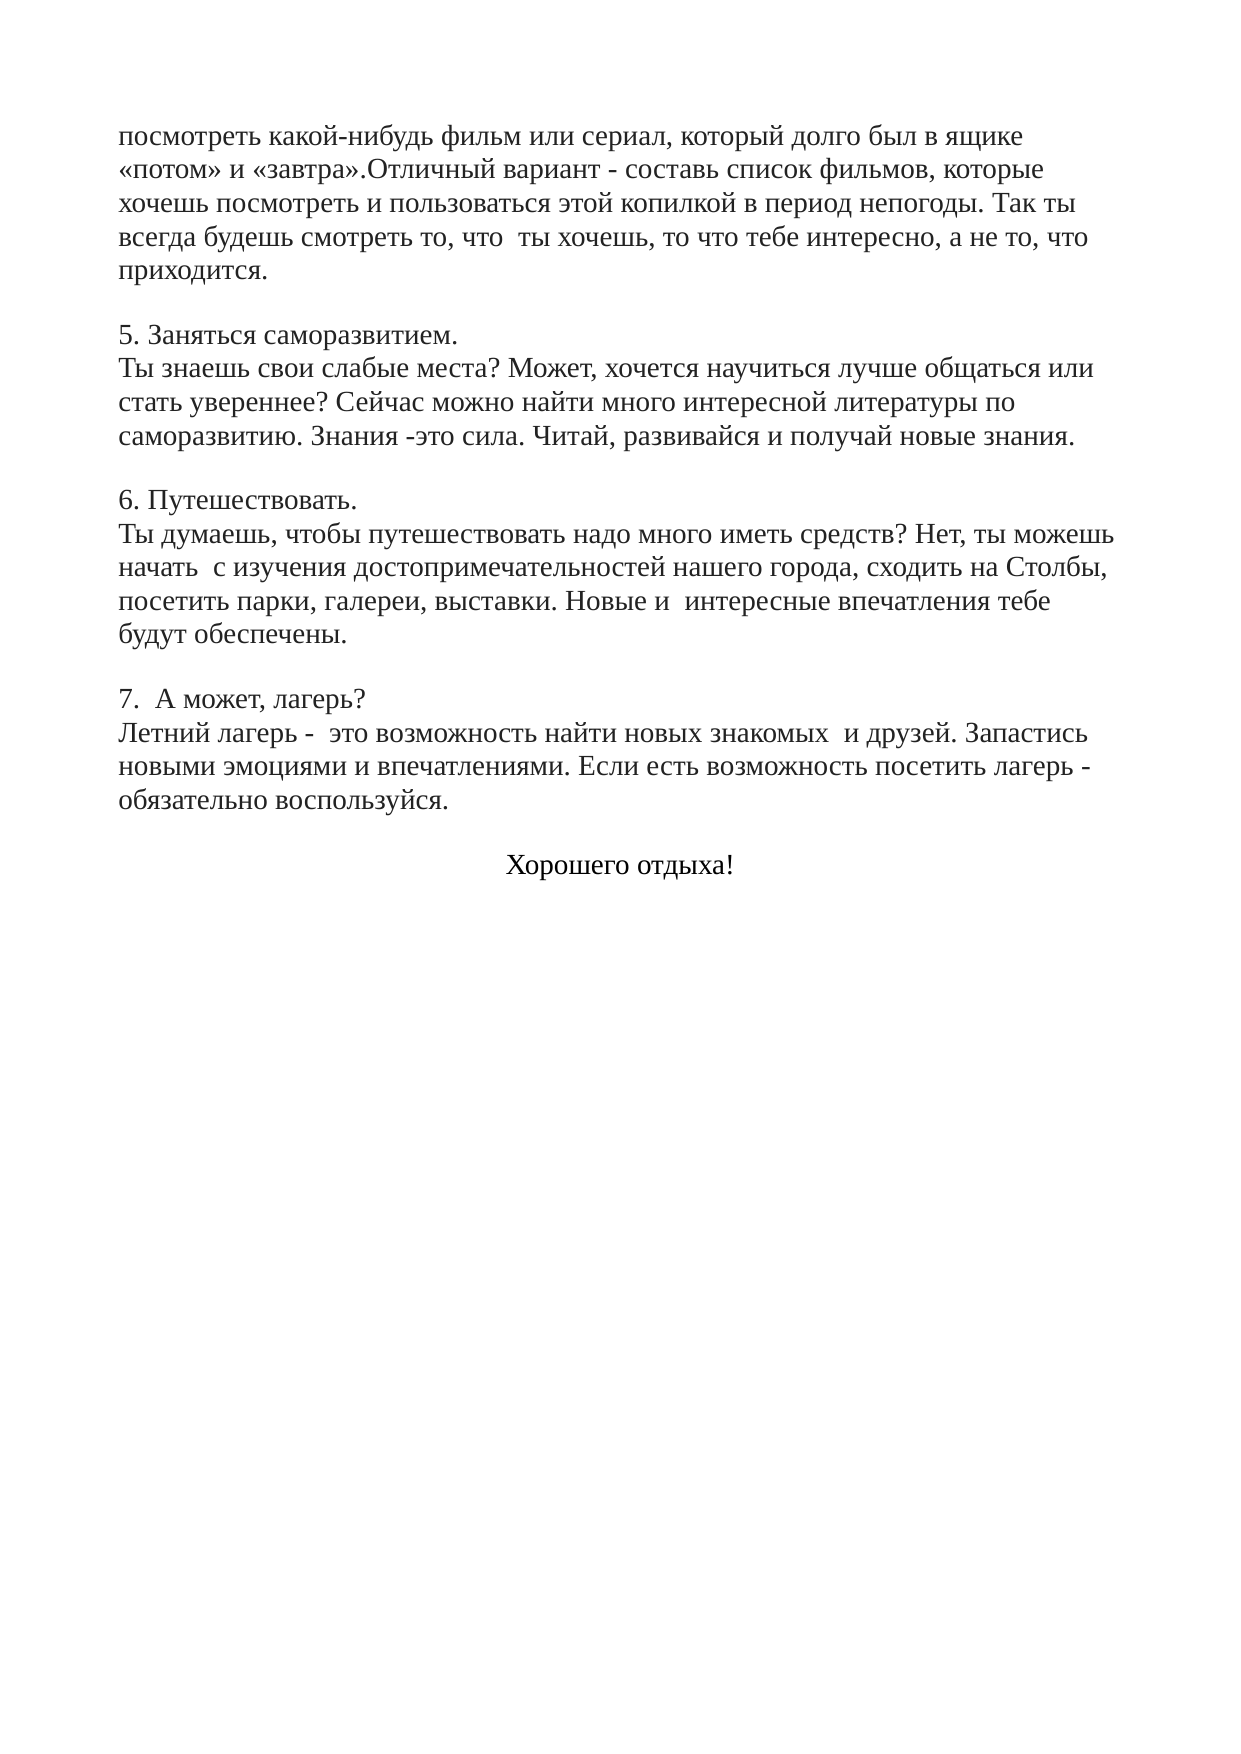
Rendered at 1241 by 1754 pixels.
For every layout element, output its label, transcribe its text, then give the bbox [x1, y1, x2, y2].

text Хорошего отдыха! [118, 847, 1122, 880]
text 7. А может, лагерь? Летний лагерь - это возможность найти новых знакомых и друзей. Запастись новыми эмоциями и впечатлениями. Если есть возможность посетить лагерь - обязательно воспользуйся. [118, 681, 1122, 816]
text посмотреть какой-нибудь фильм или сериал, который долго был в ящике «потом» и «завтра».Отличный вариант - составь список фильмов, которые хочешь посмотреть и пользоваться этой копилкой в период непогоды. Так ты всегда будешь смотреть то, что ты хочешь, то что тебе интересно, а не то, что приходится. [118, 118, 1122, 286]
text 6. Путешествовать. Ты думаешь, чтобы путешествовать надо много иметь средств? Нет, ты можешь начать с изучения достопримечательностей нашего города, сходить на Столбы, посетить парки, галереи, выставки. Новые и интересные впечатления тебе будут обеспечены. [118, 482, 1122, 650]
text 5. Заняться саморазвитием. Ты знаешь свои слабые места? Может, хочется научиться лучше общаться или стать увереннее? Сейчас можно найти много интересной литературы по саморазвитию. Знания -это сила. Читай, развивайся и получай новые знания. [118, 317, 1122, 451]
